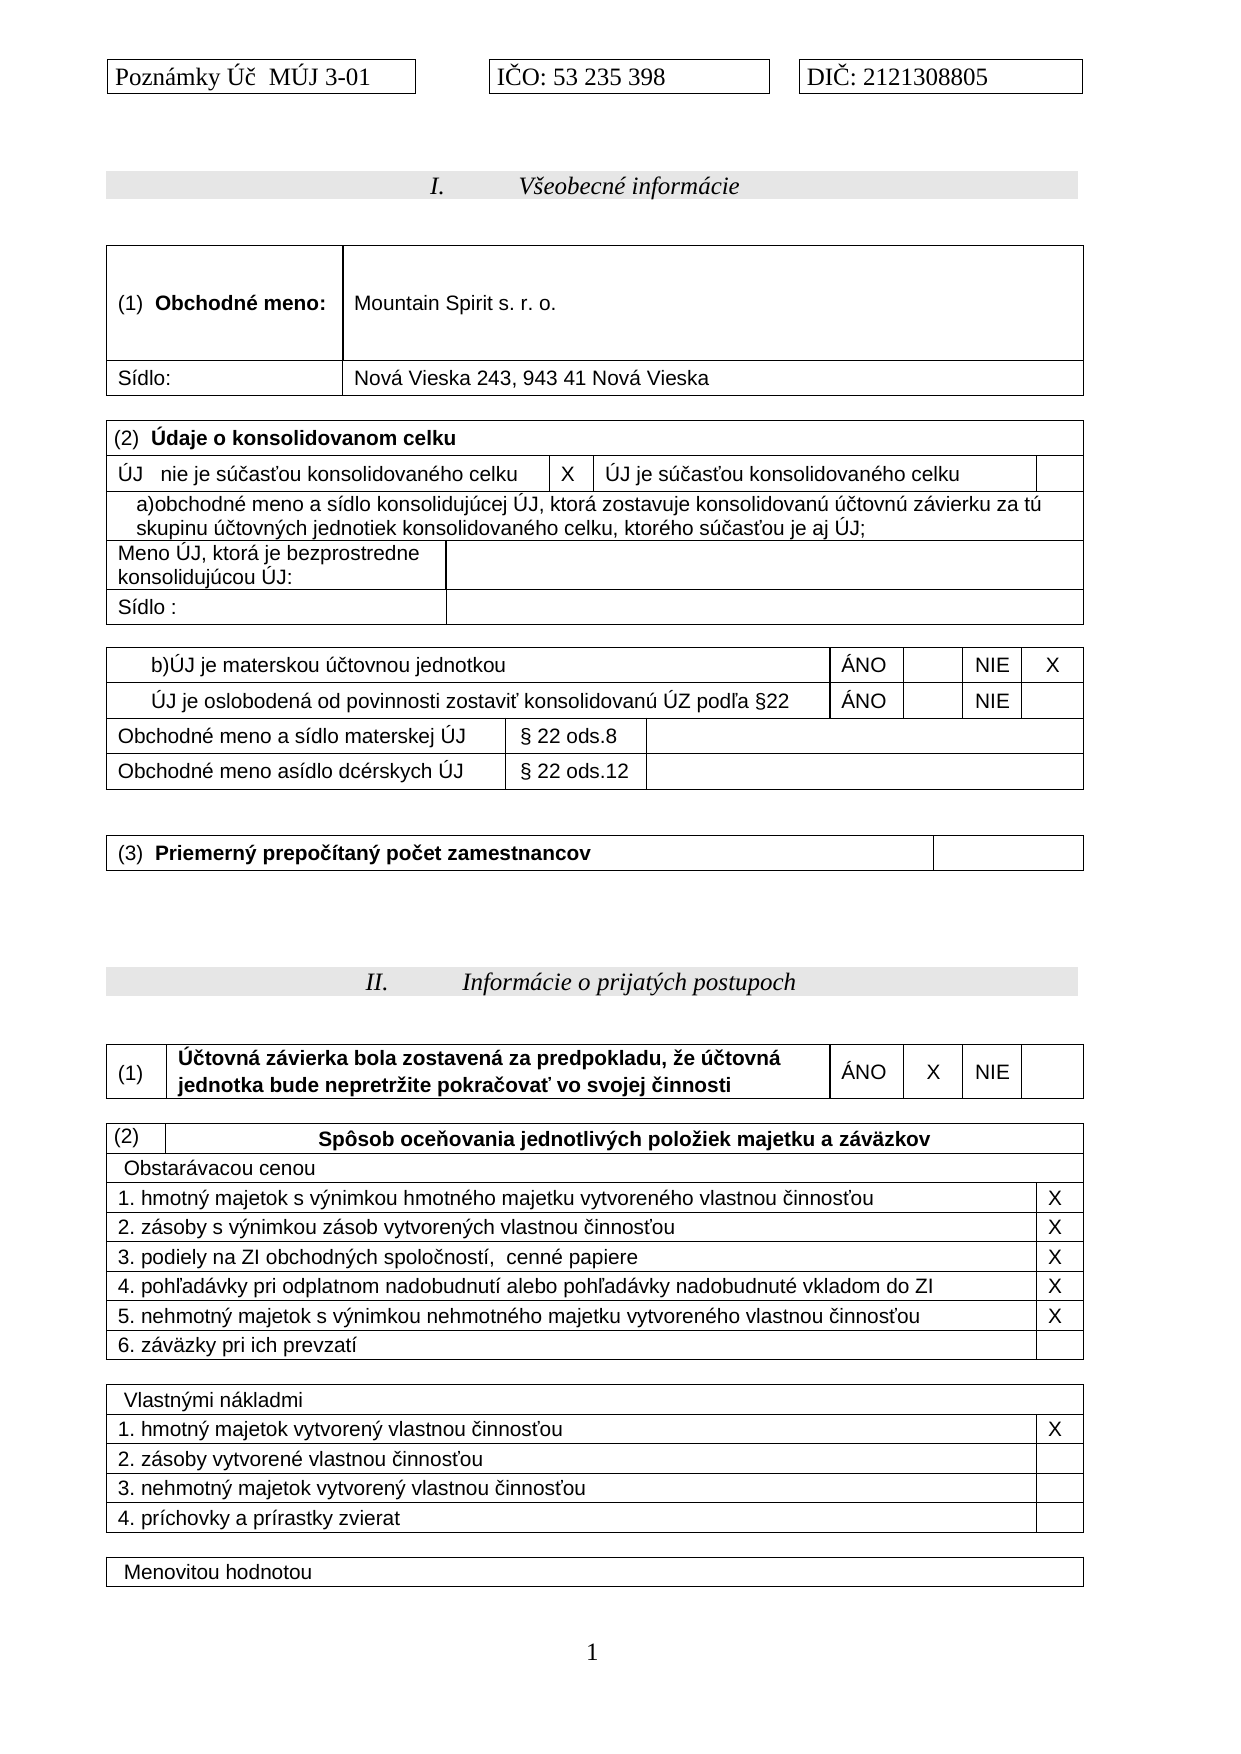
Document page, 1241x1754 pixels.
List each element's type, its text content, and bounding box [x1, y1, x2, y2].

table_header Menovitou hodnotou [107, 1558, 1083, 1586]
table_cell ÚJ je oslobodená od povinnosti zostaviť konsolidovanú ÚZ podľa §22 [107, 683, 829, 718]
table_header b)ÚJ je materskou účtovnou jednotkou [107, 648, 829, 682]
table_header Účtovná závierka bola zostavená za predpokladu, že účtovná jednotka bude nepretržite pokračovať vo svojej činnosti [167, 1045, 829, 1098]
table_cell [1037, 1444, 1083, 1473]
table_cell Obstarávacou cenou [107, 1154, 1083, 1182]
table_header Mountain Spirit s. r. o. [344, 246, 1083, 359]
table_cell [1037, 456, 1083, 491]
table_header [934, 836, 1083, 870]
table_cell 2. zásoby vytvorené vlastnou činnosťou [107, 1444, 1036, 1473]
table_header NIE [963, 1045, 1021, 1098]
list Všeobecné informácie [106, 171, 1078, 199]
table_cell [447, 541, 1083, 589]
table_header Údaje o konsolidovanom celku [107, 421, 1083, 455]
table_cell 3. podiely na ZI obchodných spoločností, cenné papiere [107, 1242, 1036, 1271]
table_cell 4. príchovky a prírastky zvierat [107, 1503, 1036, 1532]
table_cell 1. hmotný majetok vytvorený vlastnou činnosťou [107, 1415, 1036, 1443]
table_cell ÚJ nie je súčasťou konsolidovaného celku [107, 456, 549, 491]
table_header [1022, 1045, 1083, 1098]
table_cell Nová Vieska 243, 943 41 Nová Vieska [343, 361, 1083, 395]
table_cell X [1037, 1213, 1083, 1241]
table_cell 6. záväzky pri ich prevzatí [107, 1331, 1036, 1359]
table_header X [1022, 648, 1083, 682]
table_cell Sídlo: [107, 361, 342, 395]
table_cell Meno ÚJ, ktorá je bezprostredne konsolidujúcou ÚJ: [107, 541, 445, 589]
table_cell 3. nehmotný majetok vytvorený vlastnou činnosťou [107, 1474, 1036, 1502]
table_cell Sídlo : [107, 590, 446, 624]
table_cell [904, 683, 962, 718]
table_cell Obchodné meno asídlo dcérskych ÚJ [107, 754, 505, 788]
table_cell [647, 719, 1083, 753]
table_cell [647, 754, 1083, 788]
table_cell a)obchodné meno a sídlo konsolidujúcej ÚJ, ktorá zostavuje konsolidovanú účtovnú závierku za tú skupinu účtovných jednotiek konsolidovaného celku, ktorého súčasťou je aj ÚJ; [107, 492, 1083, 540]
table_cell ÚJ je súčasťou konsolidovaného celku [594, 456, 1036, 491]
table_cell X [1037, 1242, 1083, 1271]
table_header [107, 1124, 165, 1153]
table_header ÁNO [831, 648, 903, 682]
table_cell [1037, 1474, 1083, 1502]
table_header Obchodné meno: [107, 246, 342, 359]
table_header X [904, 1045, 962, 1098]
table_cell § 22 ods.8 [506, 719, 646, 753]
table_cell 1. hmotný majetok s výnimkou hmotného majetku vytvoreného vlastnou činnosťou [107, 1183, 1036, 1212]
table_cell 2. zásoby s výnimkou zásob vytvorených vlastnou činnosťou [107, 1213, 1036, 1241]
table_cell X [1037, 1272, 1083, 1300]
table_cell ÁNO [831, 683, 903, 718]
table_header Vlastnými nákladmi [107, 1385, 1083, 1414]
table_cell [1037, 1503, 1083, 1532]
table_cell 4. pohľadávky pri odplatnom nadobudnutí alebo pohľadávky nadobudnuté vkladom do ZI [107, 1272, 1036, 1300]
table_cell § 22 ods.12 [506, 754, 646, 788]
table_cell X [1037, 1301, 1083, 1330]
table_cell [447, 590, 1083, 624]
table_header ÁNO [831, 1045, 903, 1098]
table_header NIE [963, 648, 1021, 682]
table_cell X [1037, 1415, 1083, 1443]
table_cell [1022, 683, 1083, 718]
table_cell X [550, 456, 593, 491]
table_cell 5. nehmotný majetok s výnimkou nehmotného majetku vytvoreného vlastnou činnosťou [107, 1301, 1036, 1330]
table_header Priemerný prepočítaný počet zamestnancov [107, 836, 933, 870]
table_header [904, 648, 962, 682]
table_header Spôsob oceňovania jednotlivých položiek majetku a záväzkov [166, 1124, 1083, 1153]
list Informácie o prijatých postupoch [106, 967, 1078, 996]
table_cell X [1037, 1183, 1083, 1212]
table_cell [1037, 1331, 1083, 1359]
table_cell Obchodné meno a sídlo materskej ÚJ [107, 719, 505, 753]
table_header [107, 1045, 166, 1098]
table_cell NIE [963, 683, 1021, 718]
